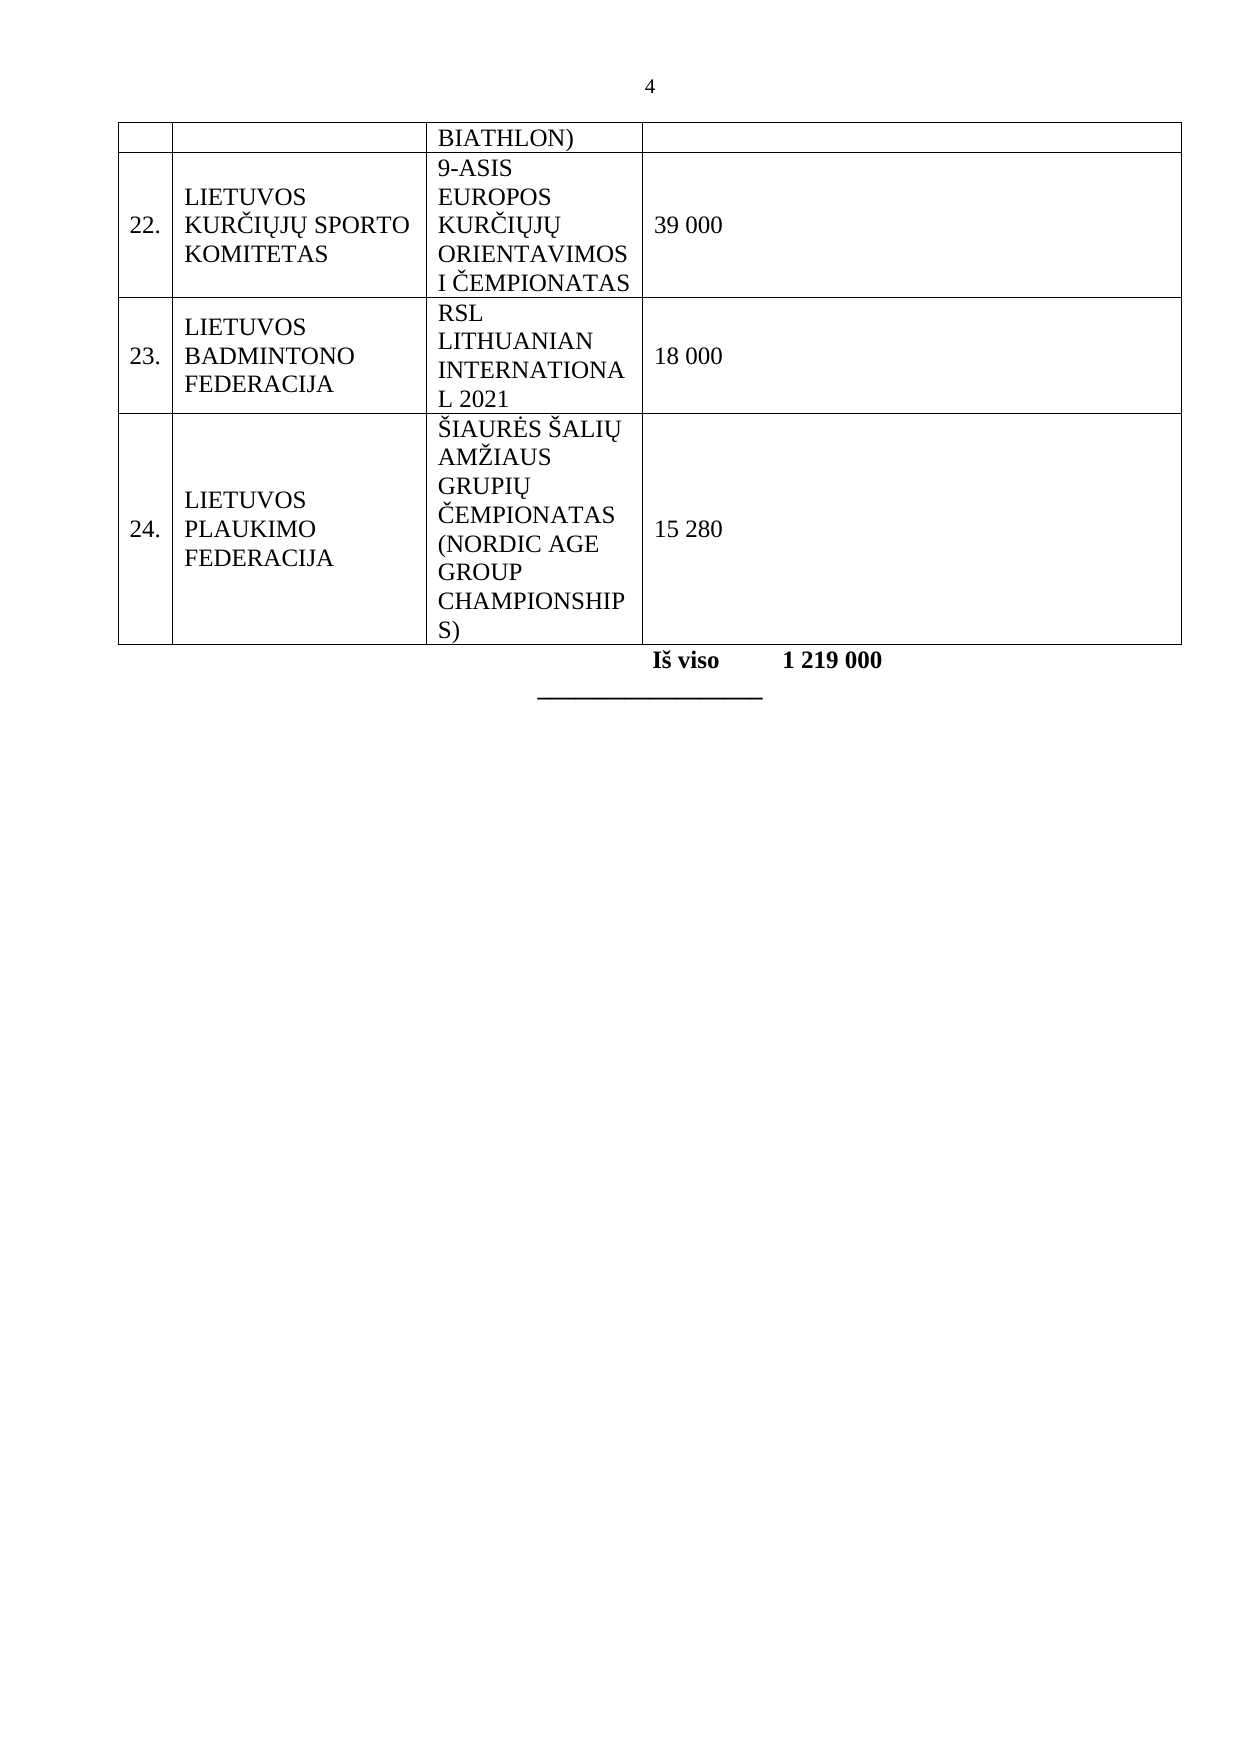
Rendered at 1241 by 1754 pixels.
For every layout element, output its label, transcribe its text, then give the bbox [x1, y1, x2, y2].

text __________________ [118, 673, 1181, 702]
table_cell LIETUVOS PLAUKIMO FEDERACIJA [173, 414, 426, 644]
text Iš viso 1 219 000 [118, 645, 1181, 673]
table_cell LIETUVOS KURČIŲJŲ SPORTO KOMITETAS [173, 153, 426, 297]
table_cell 39 000 [643, 153, 1181, 297]
table_cell 15 280 [643, 414, 1181, 644]
table_cell 22. [119, 153, 172, 297]
table_cell LIETUVOS BADMINTONO FEDERACIJA [173, 298, 426, 413]
table_cell [119, 123, 172, 152]
table_cell [173, 123, 426, 152]
table_cell ŠIAURĖS ŠALIŲ AMŽIAUS GRUPIŲ ČEMPIONATAS (NORDIC AGE GROUP CHAMPIONSHIPS) [427, 414, 642, 644]
table_cell 24. [119, 414, 172, 644]
table_cell [643, 123, 1181, 152]
table_cell BIATHLON) [427, 123, 642, 152]
table_cell 23. [119, 298, 172, 413]
table_cell 9-ASIS EUROPOS KURČIŲJŲ ORIENTAVIMOSI ČEMPIONATAS [427, 153, 642, 297]
table_cell RSL LITHUANIAN INTERNATIONAL 2021 [427, 298, 642, 413]
table_cell 18 000 [643, 298, 1181, 413]
